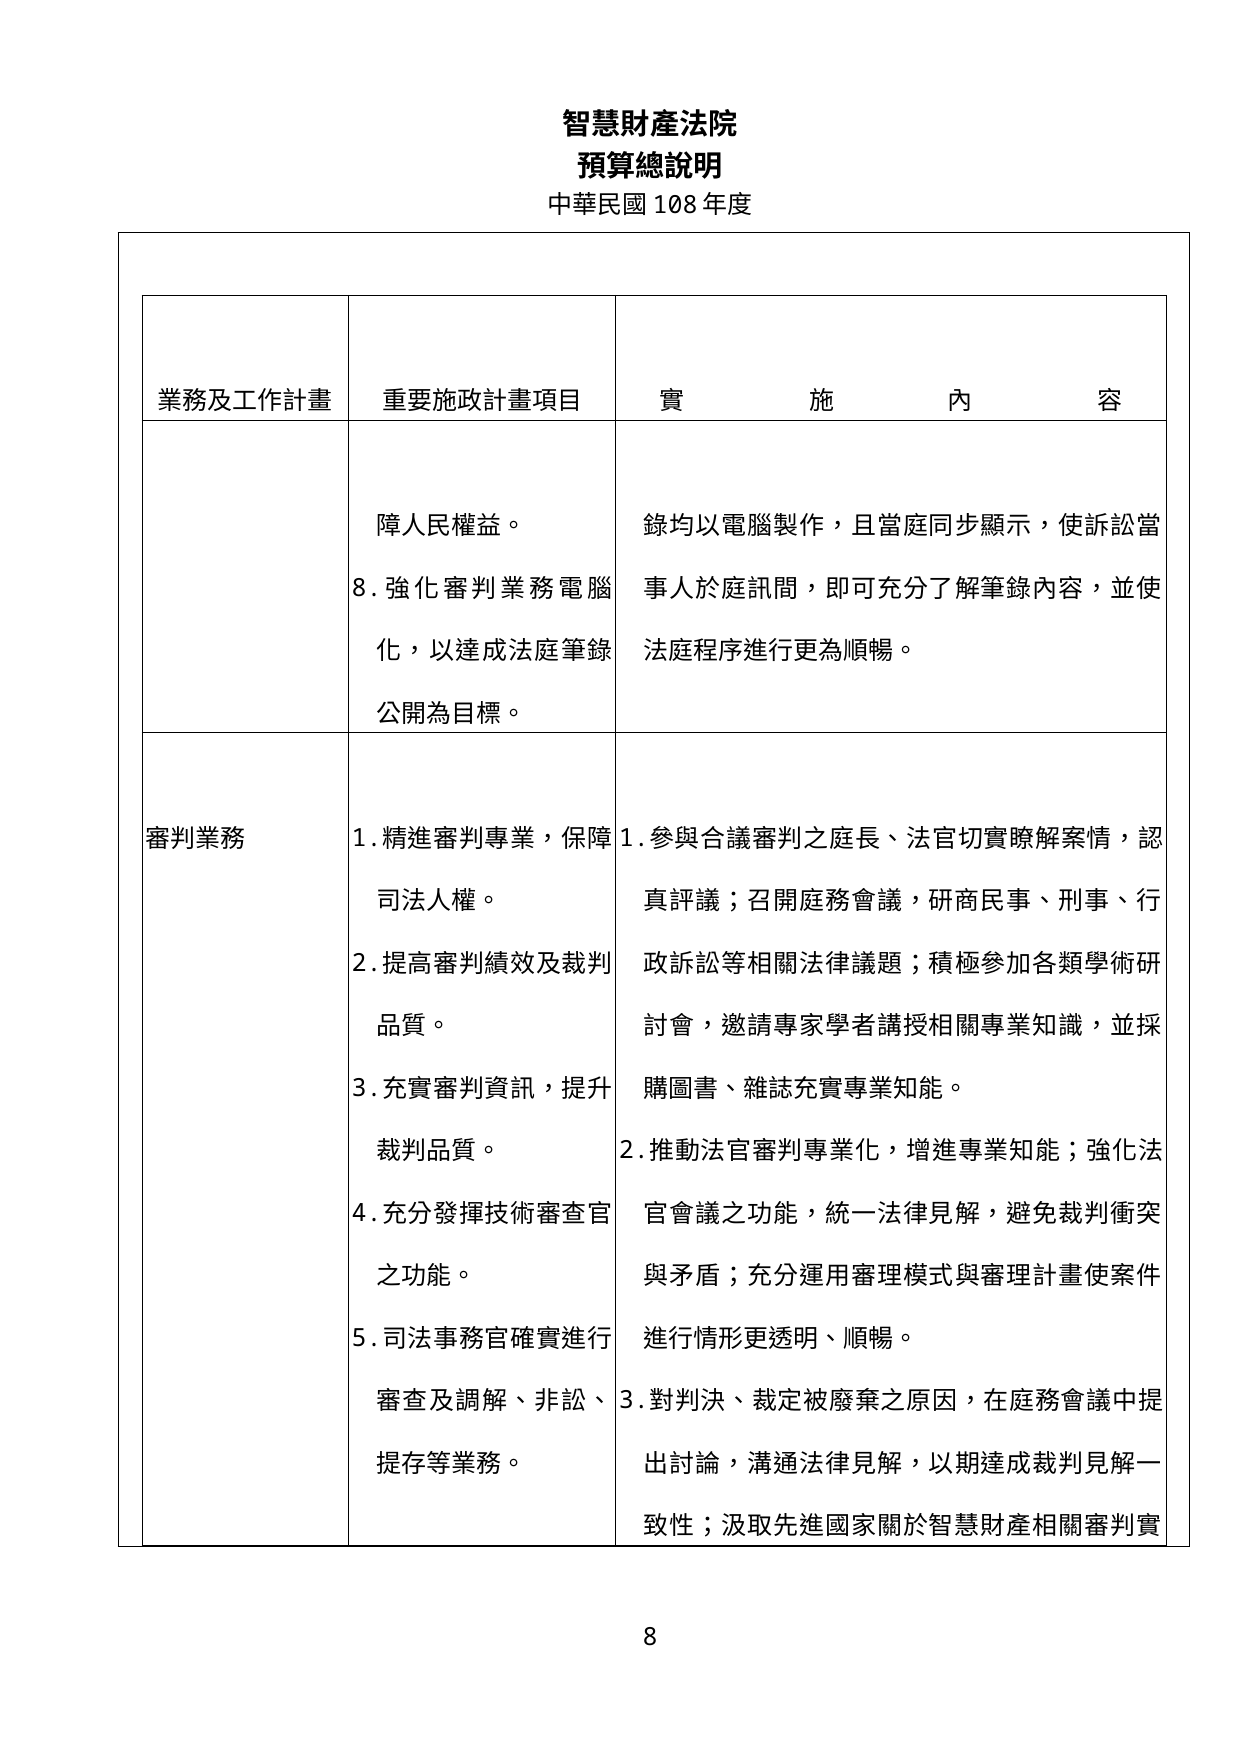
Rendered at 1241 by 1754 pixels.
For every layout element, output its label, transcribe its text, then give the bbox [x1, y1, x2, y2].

table_header 業務及工作計畫 [143, 296, 348, 420]
table_cell 審判業務 [143, 733, 348, 1545]
table_header 重要施政計畫項目 [349, 296, 615, 420]
table_header 實 施 內 容 [616, 296, 1166, 420]
table_cell 障人民權益。 8.強化審判業務電腦化，以達成法庭筆錄公開為目標。 [349, 421, 615, 732]
table_cell [143, 421, 348, 732]
table_cell 1.參與合議審判之庭長、法官切實瞭解案情，認真評議；召開庭務會議，研商民事、刑事、行政訴訟等相關法律議題；積極參加各類學術研討會，邀請專家學者講授相關專業知識，並採購圖書、雜誌充實專業知能。 2.推動法官審判專業化，增進專業知能；強化法官會議之功能，統一法律見解，避免裁判衝突與矛盾；充分運用審理模式與審理計畫使案件進行情形更透明、順暢。 3.對判決、裁定被廢棄之原因，在庭務會議中提出討論，溝通法律見解，以期達成裁判見解一致性；汲取先進國家關於智慧財產相關審判實 [616, 733, 1166, 1545]
table_cell 1.精進審判專業，保障司法人權。 2.提高審判績效及裁判品質。 3.充實審判資訊，提升裁判品質。 4.充分發揮技術審查官之功能。 5.司法事務官確實進行審查及調解、非訟、提存等業務。 [349, 733, 615, 1545]
table_header [119, 233, 1189, 1546]
table_cell 錄均以電腦製作，且當庭同步顯示，使訴訟當事人於庭訊間，即可充分了解筆錄內容，並使法庭程序進行更為順暢。 [616, 421, 1166, 732]
